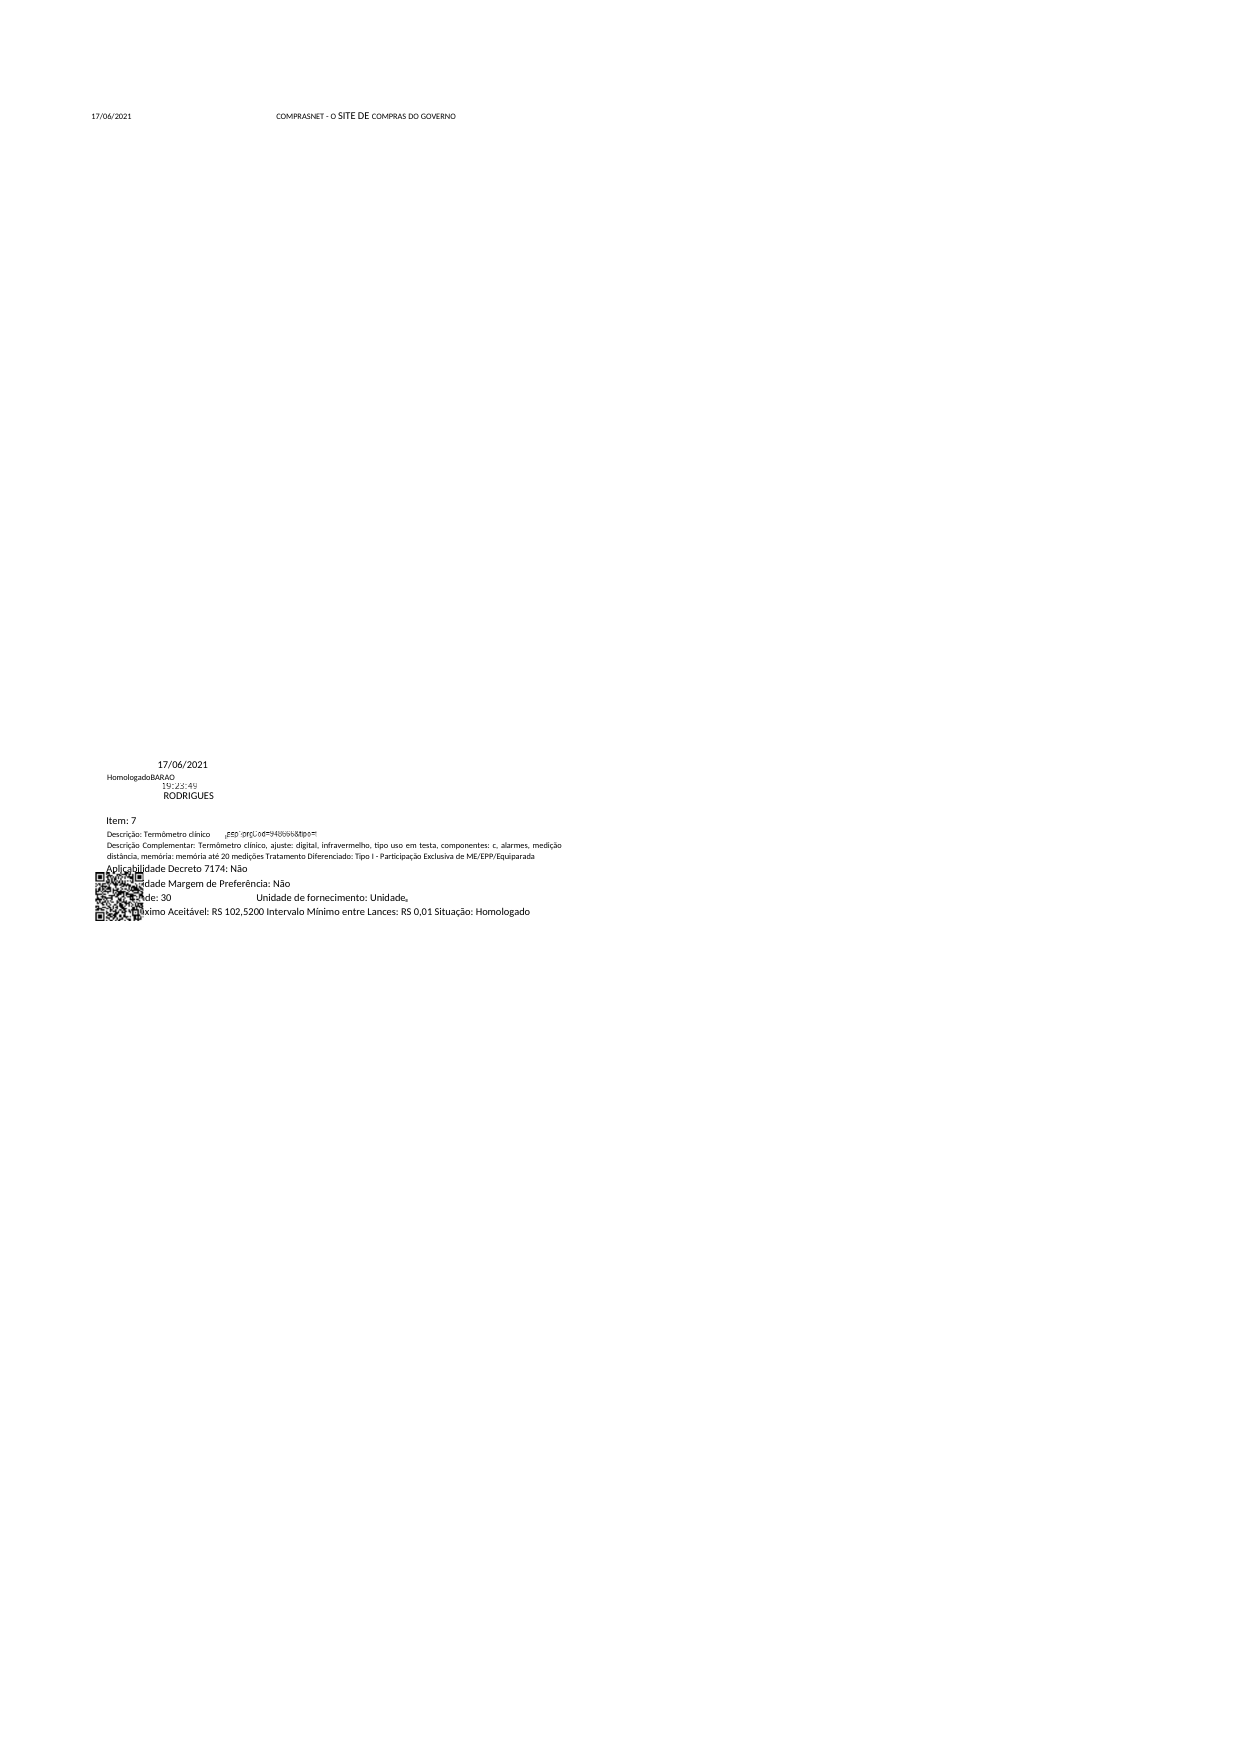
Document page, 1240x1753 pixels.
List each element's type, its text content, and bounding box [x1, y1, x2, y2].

text Aplicabilidade Decreto 7174: Não [106, 863, 1089, 875]
text Aplicabilidade Margem de Preferência: Não [144, 877, 1089, 890]
text Descrição: Termômetro clínico [107, 829, 1089, 839]
text Item: 7 [106, 814, 1089, 827]
subtitle 17/06/2021 [157, 758, 1089, 771]
text HomologadoBARAO [107, 772, 1089, 782]
text Valor Máximo Aceitável: RS 102,5200 Intervalo Mínimo entre Lances: RS 0,01 Situação: Homologado [144, 906, 535, 918]
text Descrição Complementar: Termômetro clínico, ajuste: digital, infravermelho, tipo uso em testa, componentes: c, alarmes, medição distância, memória: memória até 20 medições Tratamento Diferenciado: Tipo I - Participação Exclusiva de ME/EPP/Equiparada [107, 840, 563, 862]
text Quantidade: 30 Unidade de fornecimento: Unidade [144, 891, 1089, 904]
text RODRIGUES [163, 789, 1089, 802]
